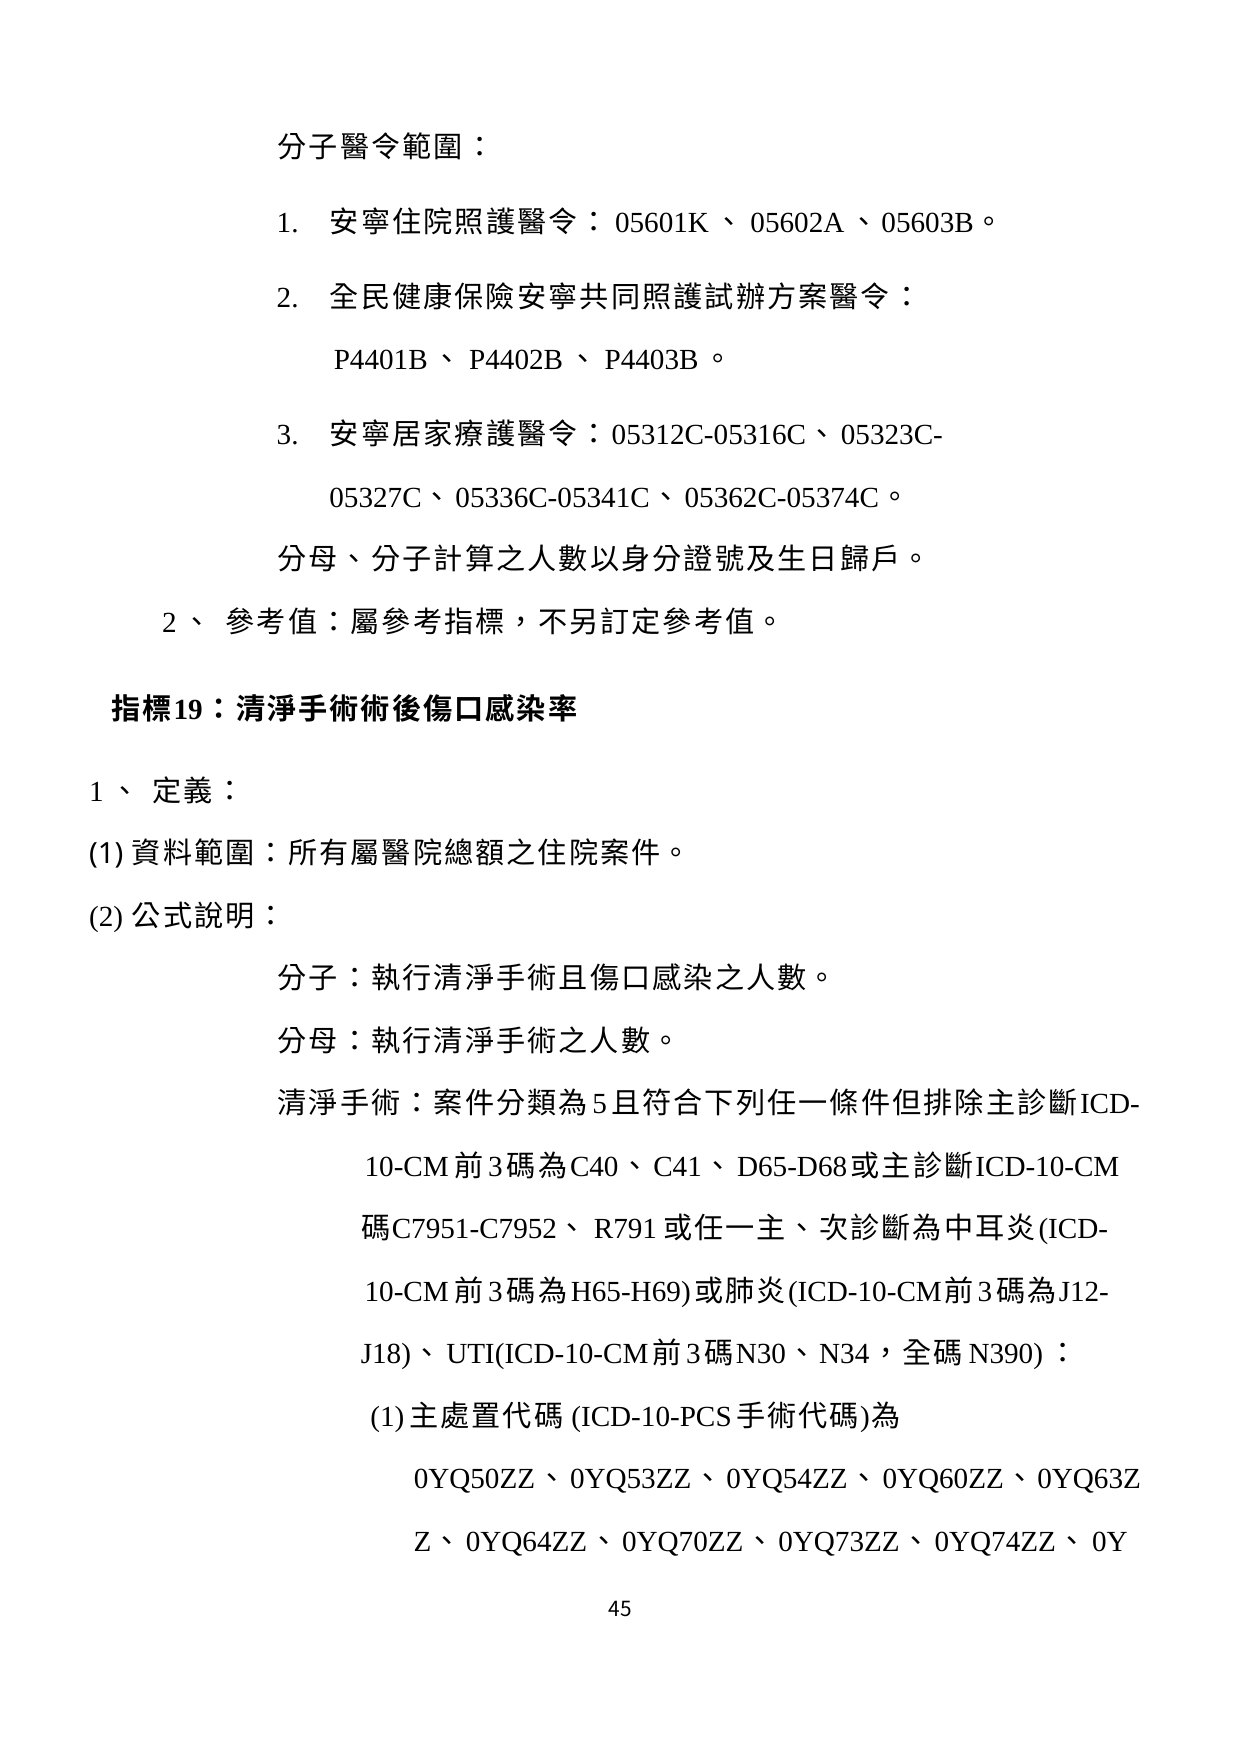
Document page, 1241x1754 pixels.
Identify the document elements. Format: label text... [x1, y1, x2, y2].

list 安寧居家療護醫令：05312C-05316C、05323C-05327C、05336C-05341C、05362C-05374C。 [276, 390, 1145, 515]
list 參考值：屬參考指標，不另訂定參考值。 [157, 578, 1145, 640]
text 指標19：清淨手術術後傷口感染率 [100, 665, 1151, 728]
text 分母、分子計算之人數以身分證號及生日歸戶。 [276, 515, 1145, 578]
list 資料範圍：所有屬醫院總額之住院案件。 [89, 809, 1145, 872]
text (1) 主處置代碼(ICD-10-PCS手術代碼)為0YQ50ZZ、0YQ53ZZ、0YQ54ZZ、0YQ60ZZ、0YQ63ZZ、0YQ64ZZ、0YQ70ZZ、0YQ73ZZ、0YQ74ZZ、0Y [369, 1372, 1145, 1559]
list 公式說明： [89, 872, 1145, 934]
list 定義： [89, 747, 1145, 809]
text 分母：執行清淨手術之人數。 [276, 997, 1145, 1059]
text 分子：執行清淨手術且傷口感染之人數。 [276, 934, 1145, 997]
text 清淨手術：案件分類為5且符合下列任一條件但排除主診斷ICD-10-CM前3碼為C40、C41、D65-D68或主診斷ICD-10-CM碼C7951-C7952、R791或任一主、次診斷為中耳炎(ICD-10-CM前3碼為H65-H69)或肺炎(ICD-10-CM前3碼為J12-J18)、UTI(ICD-10-CM前3碼N30、N34，全碼N390)： [276, 1059, 1145, 1372]
list 全民健康保險安寧共同照護試辦方案醫令：P4401B、P4402B、P4403B。 [276, 253, 1145, 378]
list 安寧住院照護醫令：05601K、05602A、05603B。 [276, 178, 1145, 240]
text 分子醫令範圍： [276, 103, 1145, 165]
